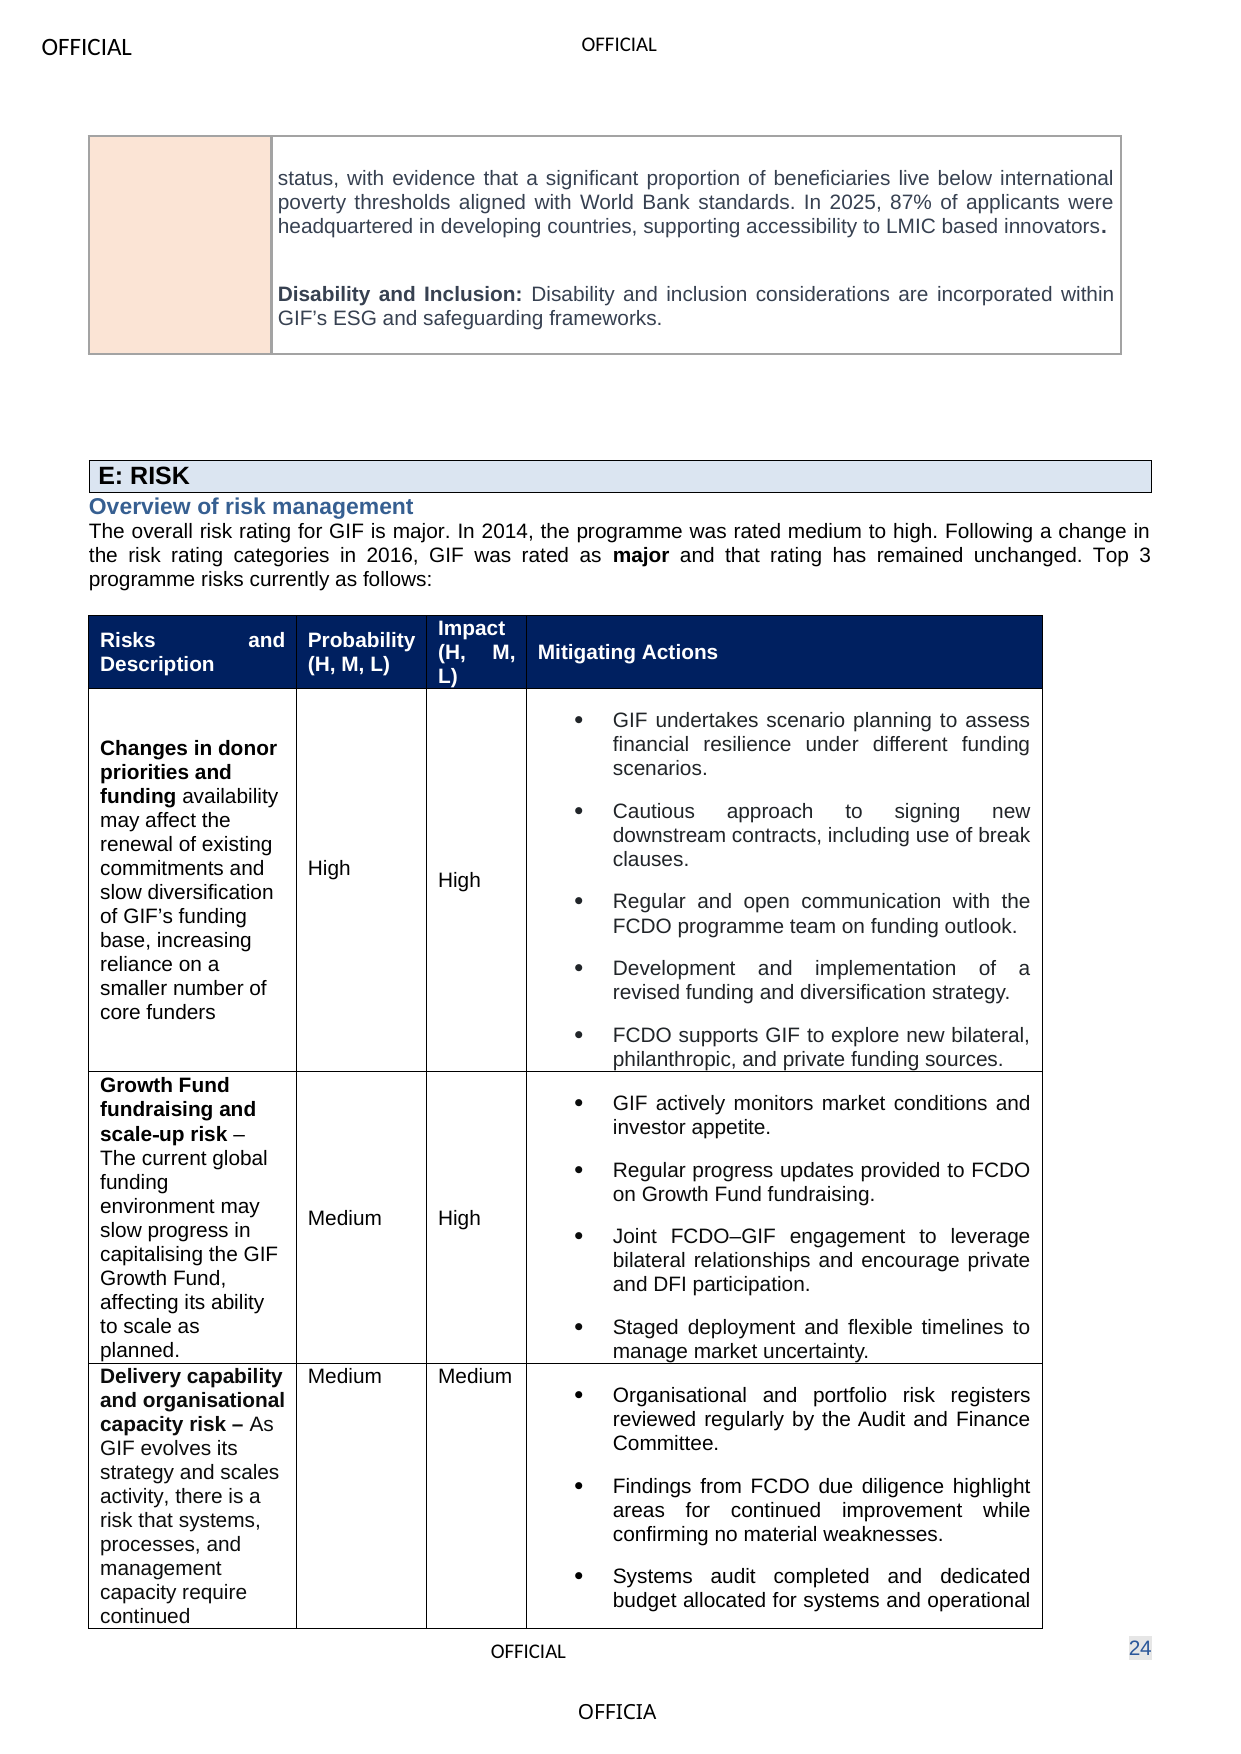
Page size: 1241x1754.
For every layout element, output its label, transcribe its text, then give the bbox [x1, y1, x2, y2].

table_cell High [297, 689, 426, 1071]
table_cell GIF undertakes scenario planning to assess financial resilience under different funding scenarios. Cautious approach to signing new downstream contracts, including use of break clauses. Regular and open communication with the FCDO programme team on funding outlook. Development and implementation of a revised funding and diversification strategy. FCDO supports GIF to explore new bilateral, philanthropic, and private funding sources. [527, 689, 1042, 1071]
table_cell Changes in donor priorities and funding availability may affect the renewal of existing commitments and slow diversification of GIF’s funding base, increasing reliance on a smaller number of core funders [89, 689, 296, 1071]
table_cell Delivery capability and organisational capacity risk – As GIF evolves its strategy and scales activity, there is a risk that systems, processes, and management capacity require continued [89, 1364, 296, 1628]
table_cell High [427, 689, 526, 1071]
subtitle E: RISK [90, 461, 1151, 492]
table_cell Medium [297, 1364, 426, 1628]
table_header Probability (H, M, L) [297, 616, 426, 688]
subtitle Overview of risk management [89, 493, 1152, 519]
table_cell status, with evidence that a significant proportion of beneficiaries live below international poverty thresholds aligned with World Bank standards. In 2025, 87% of applicants were headquartered in developing countries, supporting accessibility to LMIC based innovators. Disability and Inclusion: Disability and inclusion considerations are incorporated within GIF’s ESG and safeguarding frameworks. [273, 137, 1120, 353]
text The overall risk rating for GIF is major. In 2014, the programme was rated medium to high. Following a change in the risk rating categories in 2016, GIF was rated as major and that rating has remained unchanged. Top 3 programme risks currently as follows: [89, 519, 1152, 591]
table_cell Growth Fund fundraising and scale‑up risk – The current global funding environment may slow progress in capitalising the GIF Growth Fund, affecting its ability to scale as planned. [89, 1072, 296, 1363]
table_header Mitigating Actions [527, 616, 1042, 688]
table_cell Medium [427, 1364, 526, 1628]
table_header Impact (H, M, L) [427, 616, 526, 688]
table_cell High [427, 1072, 526, 1363]
table_cell Medium [297, 1072, 426, 1363]
table_header Risks and Description [89, 616, 296, 688]
table_cell GIF actively monitors market conditions and investor appetite. Regular progress updates provided to FCDO on Growth Fund fundraising. Joint FCDO–GIF engagement to leverage bilateral relationships and encourage private and DFI participation. Staged deployment and flexible timelines to manage market uncertainty. [527, 1072, 1042, 1363]
table_cell [90, 137, 270, 353]
table_cell Organisational and portfolio risk registers reviewed regularly by the Audit and Finance Committee. Findings from FCDO due diligence highlight areas for continued improvement while confirming no material weaknesses. Systems audit completed and dedicated budget allocated for systems and operational [527, 1364, 1042, 1628]
